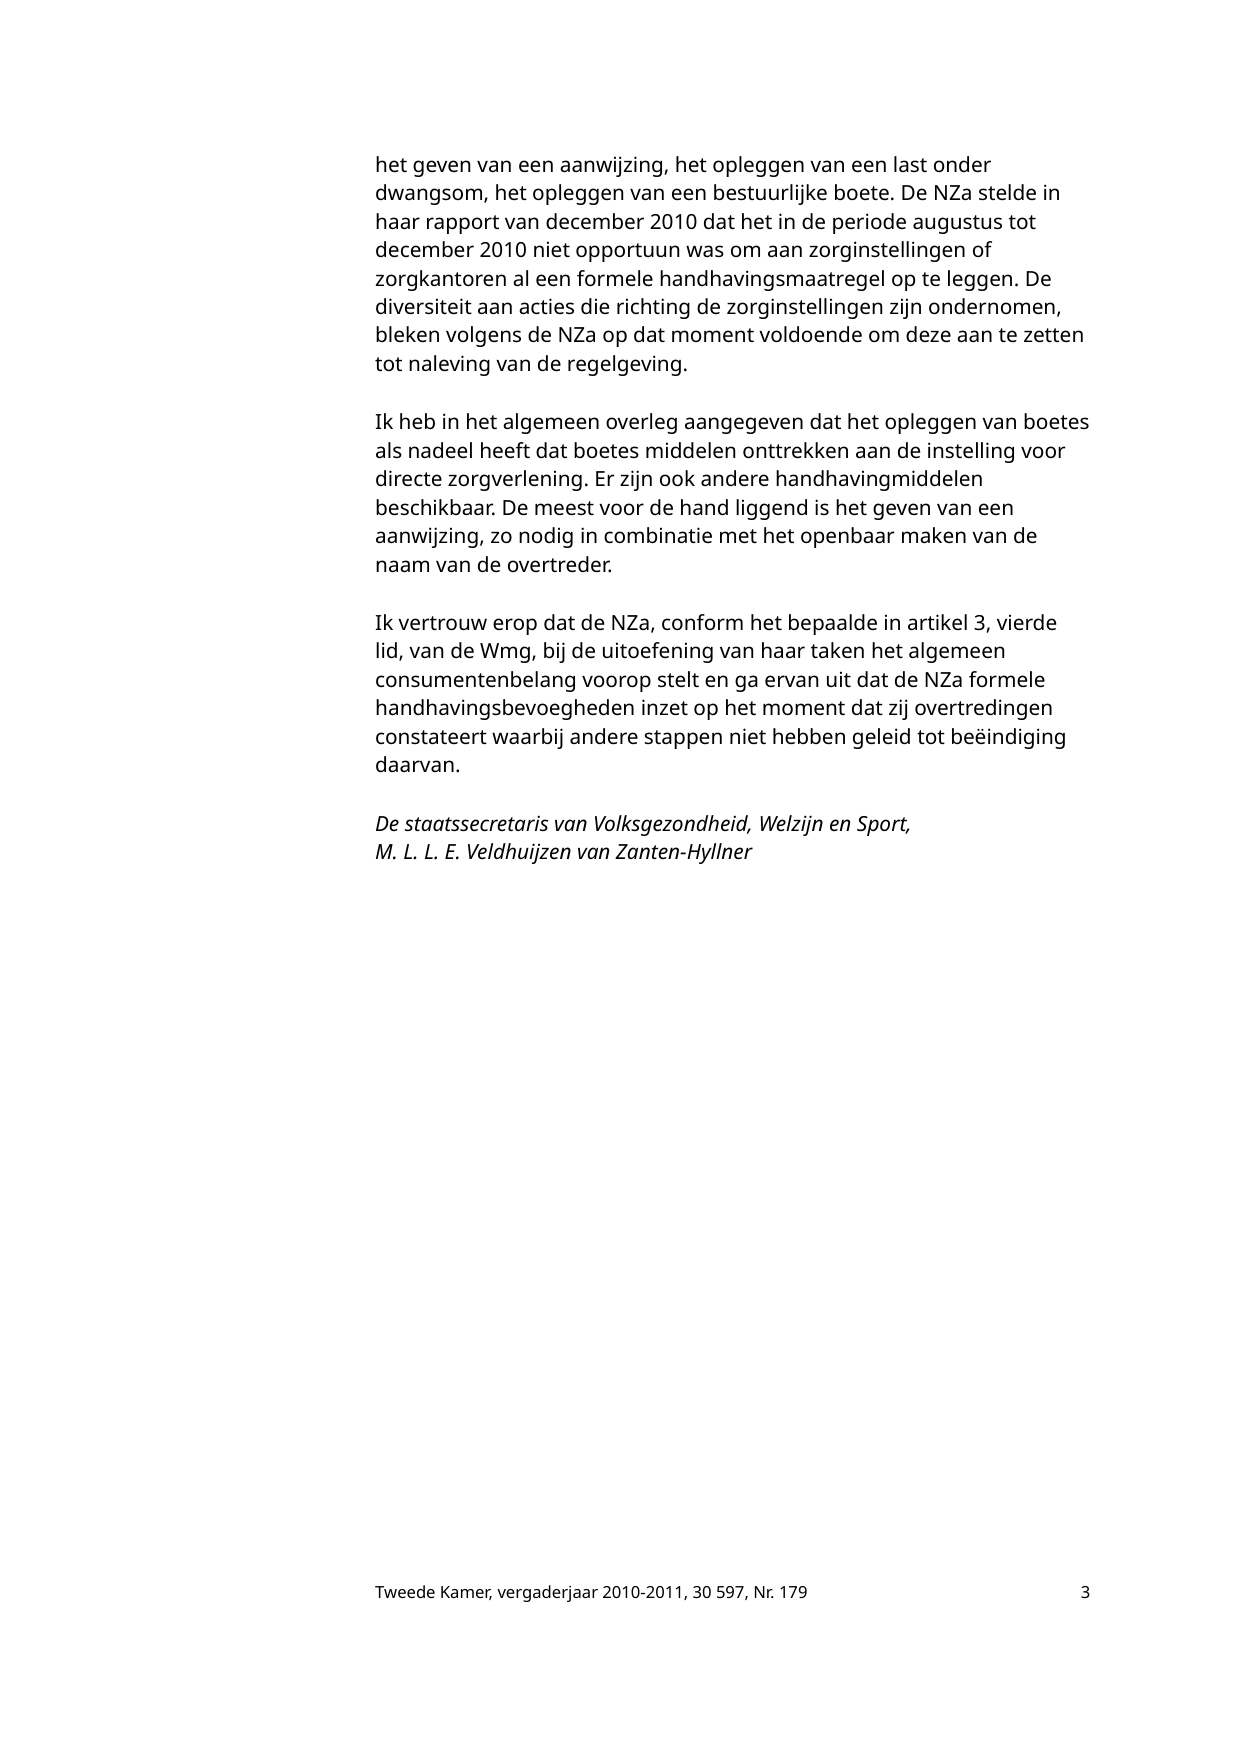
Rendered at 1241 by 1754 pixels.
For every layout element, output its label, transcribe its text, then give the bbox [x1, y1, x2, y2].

text De staatssecretaris van Volksgezondheid, Welzijn en Sport, [375, 809, 1090, 837]
text Ik vertrouw erop dat de NZa, conform het bepaalde in artikel 3, vierde lid, van de Wmg, bij de uitoefening van haar taken het algemeen consumentenbelang voorop stelt en ga ervan uit dat de NZa formele handhavingsbevoegheden inzet op het moment dat zij overtredingen constateert waarbij andere stappen niet hebben geleid tot beëindiging daarvan. [375, 608, 1090, 779]
text M. L. L. E. Veldhuijzen van Zanten-Hyllner [375, 837, 1090, 866]
text het geven van een aanwijzing, het opleggen van een last onder dwangsom, het opleggen van een bestuurlijke boete. De NZa stelde in haar rapport van december 2010 dat het in de periode augustus tot december 2010 niet opportuun was om aan zorginstellingen of zorgkantoren al een formele handhavingsmaatregel op te leggen. De diversiteit aan acties die richting de zorginstellingen zijn ondernomen, bleken volgens de NZa op dat moment voldoende om deze aan te zetten tot naleving van de regelgeving. [375, 150, 1090, 377]
text Ik heb in het algemeen overleg aangegeven dat het opleggen van boetes als nadeel heeft dat boetes middelen onttrekken aan de instelling voor directe zorgverlening. Er zijn ook andere handhavingmiddelen beschikbaar. De meest voor de hand liggend is het geven van een aanwijzing, zo nodig in combinatie met het openbaar maken van de naam van de overtreder. [375, 407, 1090, 578]
